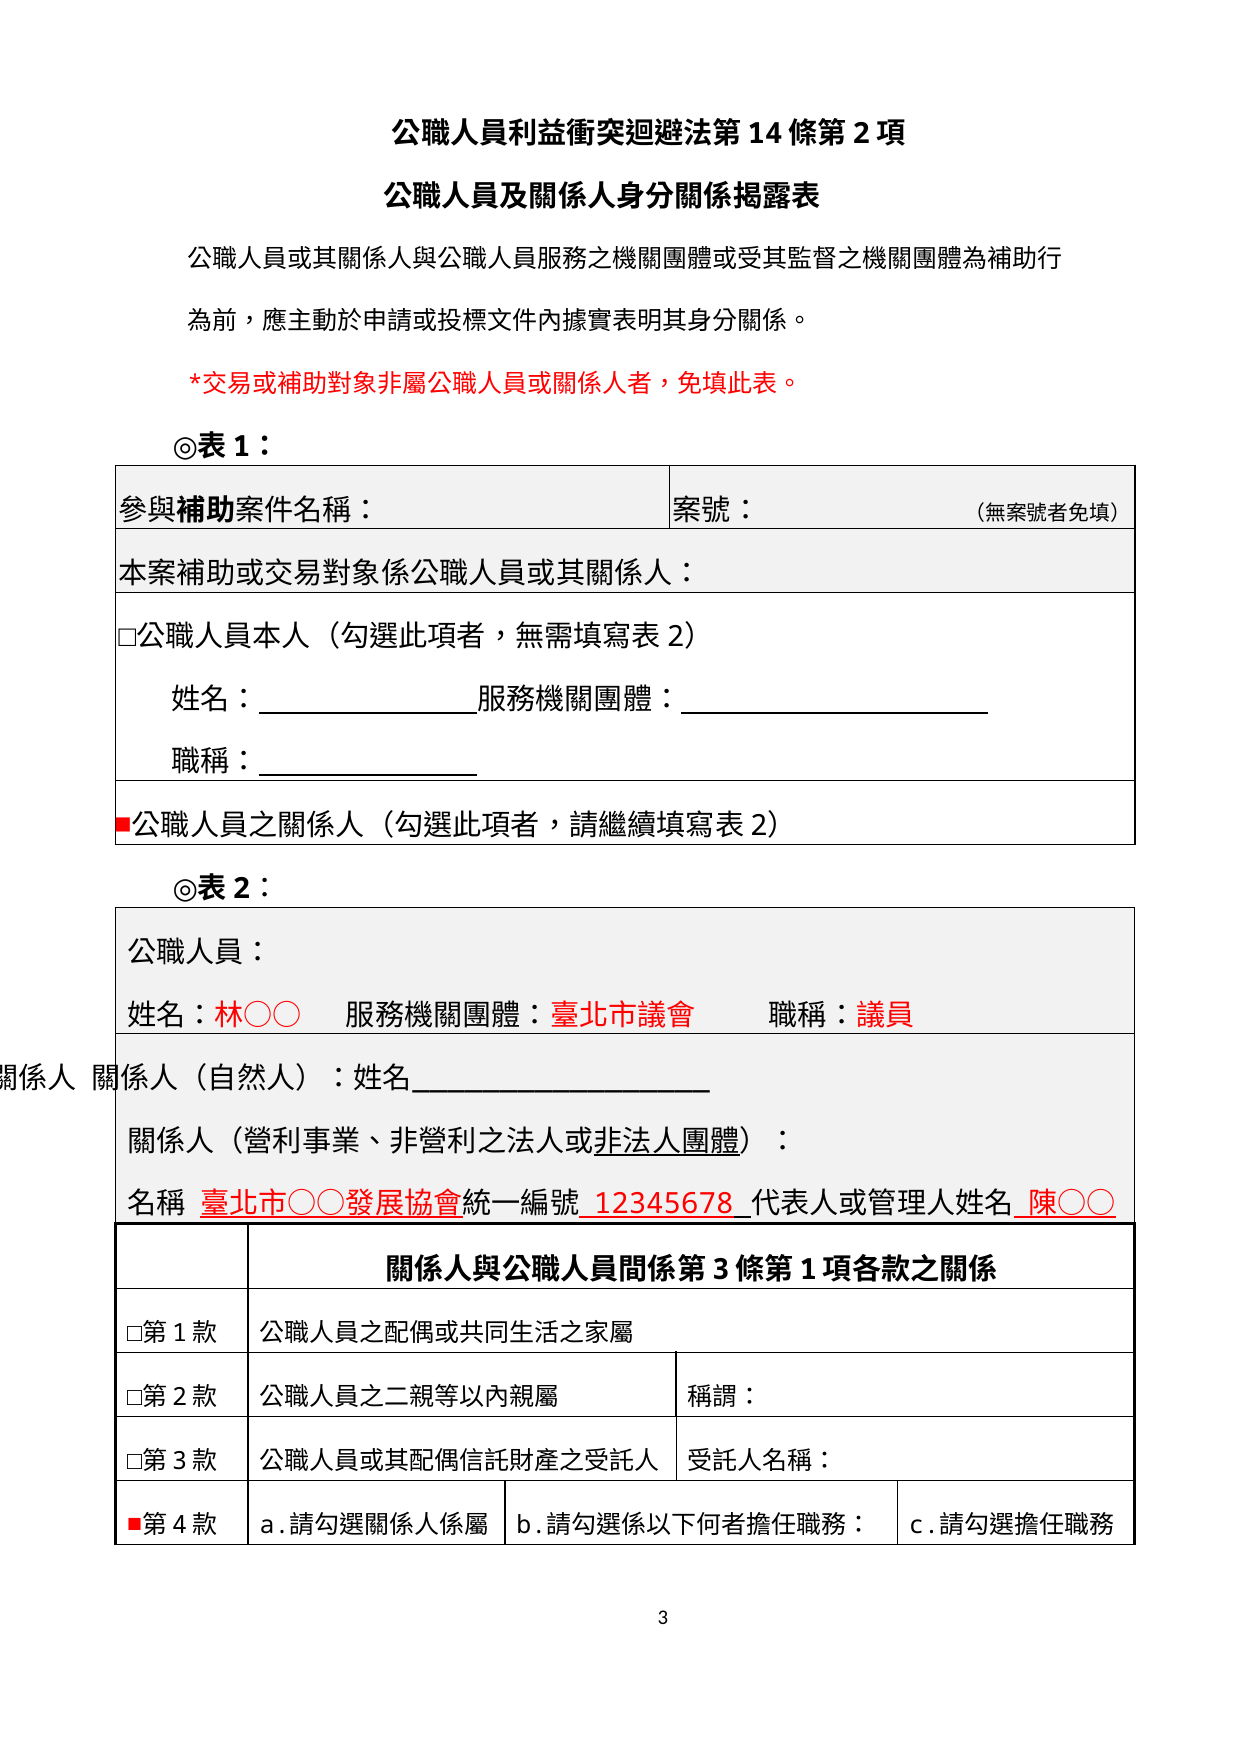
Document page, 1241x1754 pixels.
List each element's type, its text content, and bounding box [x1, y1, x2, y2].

table_cell 關係人與公職人員間係第3條第1項各款之關係 [249, 1225, 1133, 1287]
table_header 參與補助案件名稱： [116, 466, 669, 528]
table_cell b.請勾選係以下何者擔任職務： [506, 1481, 897, 1544]
text 公職人員及關係人身分關係揭露表(範例) [49, 152, 1240, 214]
table_cell 公職人員或其配偶信託財產之受託人 [249, 1417, 676, 1479]
text *交易或補助對象非屬公職人員或關係人者，免填此表。 [187, 339, 1063, 402]
table_cell □公職人員本人（勾選此項者，無需填寫表2） 姓名： 服務機關團體： 職稱： [116, 593, 1134, 780]
table_cell 公職人員之配偶或共同生活之家屬 [249, 1289, 1133, 1351]
table_cell □第1款 [117, 1289, 247, 1351]
text 公職人員或其關係人與公職人員服務之機關團體或受其監督之機關團體為補助行為前，應主動於申請或投標文件內據實表明其身分關係。 [187, 214, 1063, 339]
table_cell ■第4款 [117, 1481, 247, 1544]
table_cell 稱謂： [677, 1353, 1133, 1416]
text ◎表2： [114, 845, 1168, 907]
table_cell 關係人 關係人（自然人）：姓名_________________ 關係人（營利事業、非營利之法人或非法人團體）： 名稱 臺北市○○發展協會統一編號 12345678 代表人或管理人姓名 陳○○ [116, 1034, 1134, 1222]
table_cell 本案補助或交易對象係公職人員或其關係人： [116, 529, 1134, 592]
table_cell □第3款 [117, 1417, 247, 1479]
table_cell a.請勾選關係人係屬 [249, 1481, 504, 1544]
text 公職人員利益衝突迴避法第14條第2項 [49, 89, 1240, 152]
table_cell 公職人員之二親等以內親屬 [249, 1353, 675, 1416]
table_header 案號： （無案號者免填） [670, 466, 1134, 528]
table_cell ■公職人員之關係人（勾選此項者，請繼續填寫表2） [116, 781, 1134, 844]
table_header 公職人員： 姓名：林○○ 服務機關團體：臺北市議會 職稱：議員 [116, 908, 1134, 1033]
table_cell c.請勾選擔任職務 [898, 1481, 1133, 1544]
table_cell □第2款 [117, 1353, 247, 1416]
text ◎表1： [114, 402, 1168, 464]
table_cell [117, 1225, 247, 1287]
table_cell 受託人名稱： [677, 1417, 1133, 1479]
